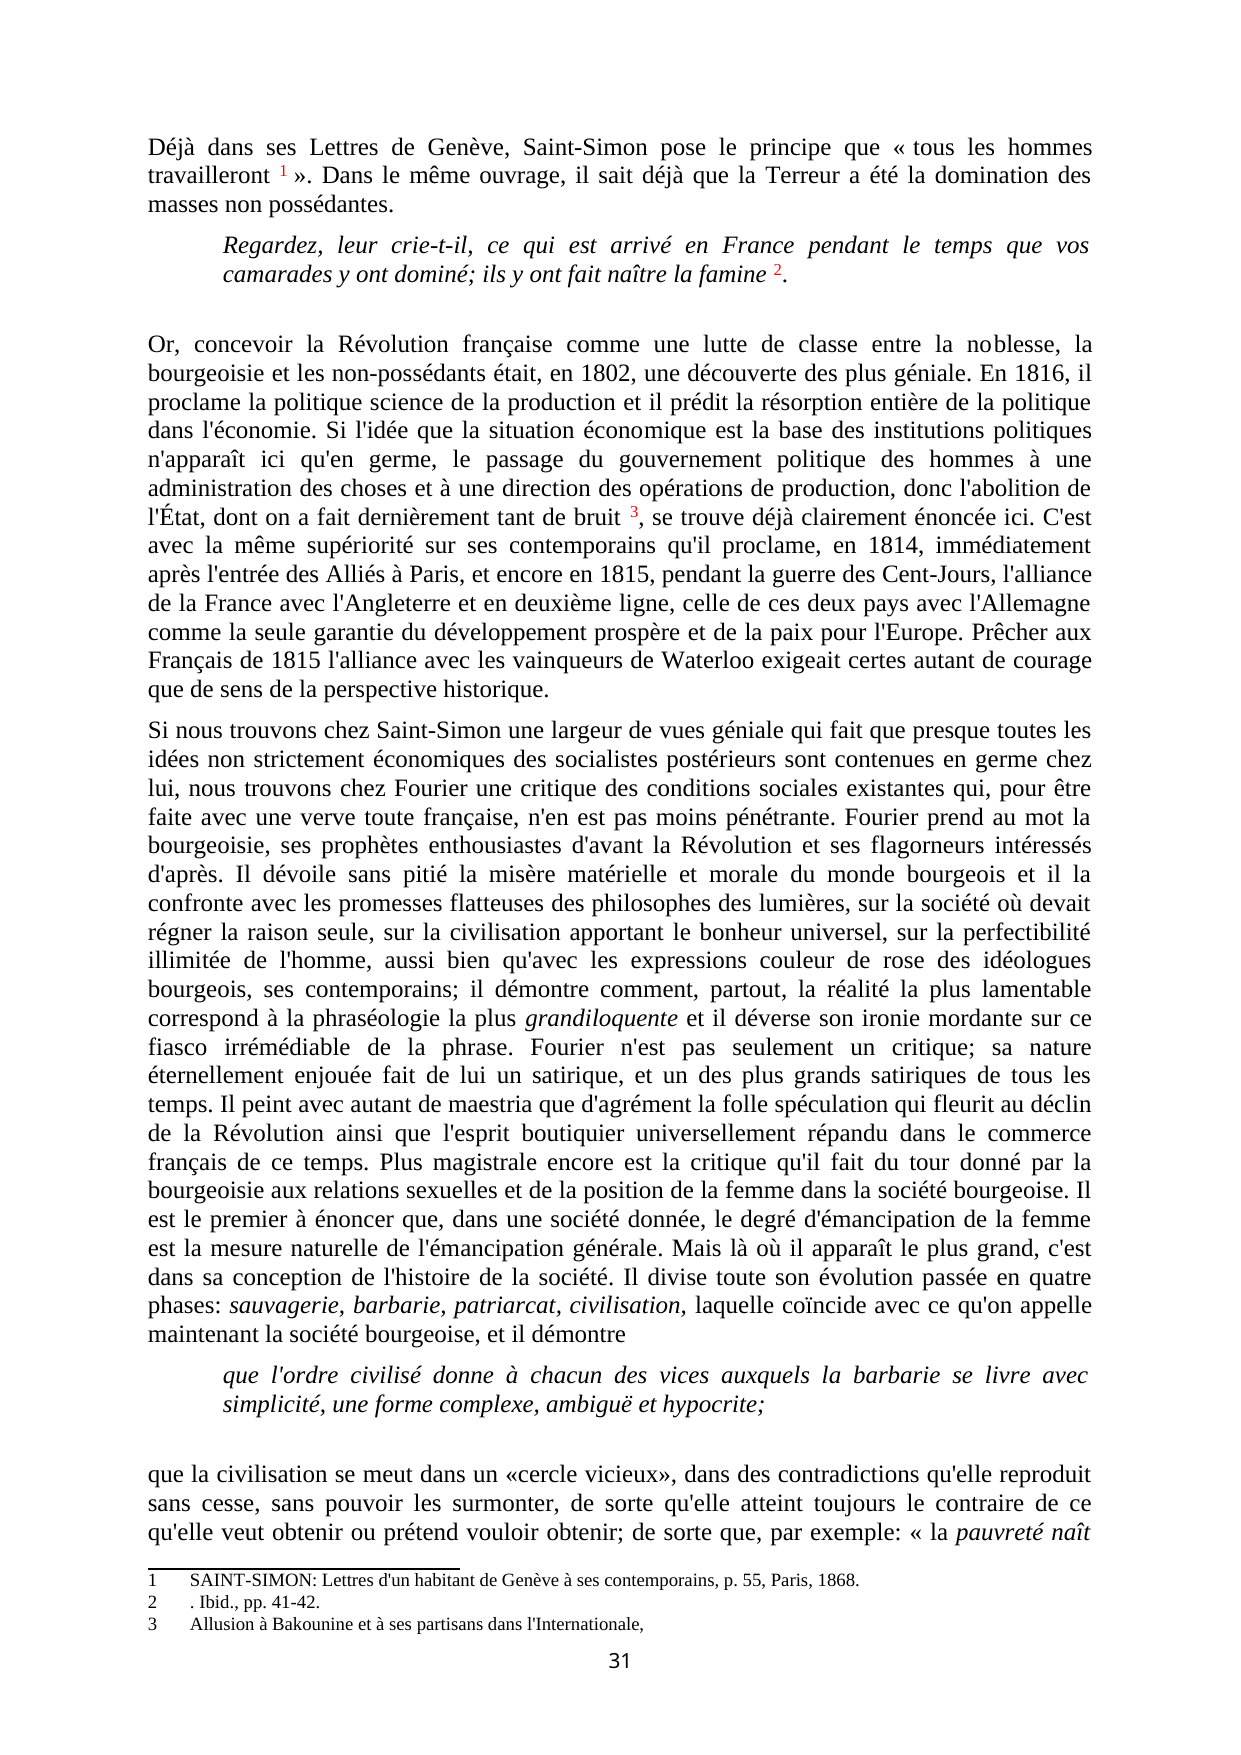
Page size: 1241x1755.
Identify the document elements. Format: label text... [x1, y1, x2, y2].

text Regardez, leur crie-t-il, ce qui est arrivé en France pendant le temps que vos camarades y ont dominé; ils y ont fait naître la famine . [223, 231, 1093, 288]
text que l'ordre civilisé donne à chacun des vices auxquels la barbarie se livre avec simplicité, une forme complexe, ambiguë et hypocrite; [223, 1361, 1093, 1418]
text . Ibid., pp. 41‑42. [148, 1591, 1093, 1612]
text que la civilisation se meut dans un «cercle vicieux», dans des contradictions qu'elle reproduit sans cesse, sans pouvoir les surmonter, de sorte qu'elle atteint toujours le contraire de ce qu'elle veut obtenir ou prétend vouloir obtenir; de sorte que, par exemple: « la pauvreté naît [148, 1459, 1093, 1546]
text Si nous trouvons chez Saint-Simon une largeur de vues géniale qui fait que presque toutes les idées non strictement économiques des socialistes postérieurs sont contenues en germe chez lui, nous trouvons chez Fourier une critique des conditions sociales existantes qui, pour être faite avec une verve toute française, n'en est pas moins pénétrante. Fourier prend au mot la bourgeoisie, ses prophètes enthousiastes d'avant la Révolution et ses flagorneurs intéressés d'après. Il dévoile sans pitié la misère matérielle et morale du monde bourgeois et il la confronte avec les promesses flatteuses des philosophes des lumières, sur la société où devait régner la raison seule, sur la civilisation apportant le bonheur universel, sur la perfectibilité illimitée de l'homme, aussi bien qu'avec les expressions couleur de rose des idéologues bourgeois, ses contemporains; il démontre comment, partout, la réalité la plus lamentable correspond à la phraséologie la plus grandiloquente et il déverse son ironie mordante sur ce fiasco irrémédiable de la phrase. Fourier n'est pas seulement un critique; sa nature éternellement enjouée fait de lui un satirique, et un des plus grands satiriques de tous les temps. Il peint avec autant de maestria que d'agrément la folle spéculation qui fleurit au déclin de la Révolution ainsi que l'esprit boutiquier universellement répandu dans le commerce français de ce temps. Plus magistrale encore est la critique qu'il fait du tour donné par la bourgeoisie aux relations sexuelles et de la position de la femme dans la société bourgeoise. Il est le premier à énoncer que, dans une société donnée, le degré d'émancipation de la femme est la mesure naturelle de l'émancipation générale. Mais là où il apparaît le plus grand, c'est dans sa conception de l'histoire de la société. Il divise toute son évolution passée en quatre phases: sauvagerie, barbarie, patriarcat, civilisation, laquelle coïncide avec ce qu'on appelle maintenant la société bourgeoise, et il démontre [148, 716, 1093, 1348]
text Déjà dans ses Lettres de Genève, Saint-Simon pose le principe que « tous les hommes travailleront ». Dans le même ouvrage, il sait déjà que la Terreur a été la domination des masses non possédantes. [148, 132, 1093, 218]
text Allusion à Bakounine et à ses partisans dans l'Internationale, [148, 1612, 1093, 1634]
text Or, concevoir la Révolution française comme une lutte de classe entre la no­blesse, la bourgeoisie et les non-possédants était, en 1802, une découverte des plus géniale. En 1816, il proclame la politique science de la production et il prédit la résorption entière de la politique dans l'économie. Si l'idée que la situation écono­mique est la base des institutions politiques n'apparaît ici qu'en germe, le passage du gouvernement politique des hommes à une administration des choses et à une direction des opérations de production, donc l'abolition de l'État, dont on a fait dernièrement tant de bruit , se trouve déjà clairement énoncée ici. C'est avec la même supériorité sur ses contemporains qu'il proclame, en 1814, immédiatement après l'entrée des Alliés à Paris, et encore en 1815, pendant la guerre des Cent-Jours, l'alliance de la France avec l'Angleterre et en deuxième ligne, celle de ces deux pays avec l'Allemagne comme la seule garantie du développement prospère et de la paix pour l'Europe. Prêcher aux Français de 1815 l'alliance avec les vain­queurs de Waterloo exigeait certes autant de courage que de sens de la perspective historique. [148, 329, 1093, 703]
text SAINT‑SIMON: Lettres d'un habitant de Genève à ses contemporains, p. 55, Paris, 1868. [148, 1569, 1093, 1591]
